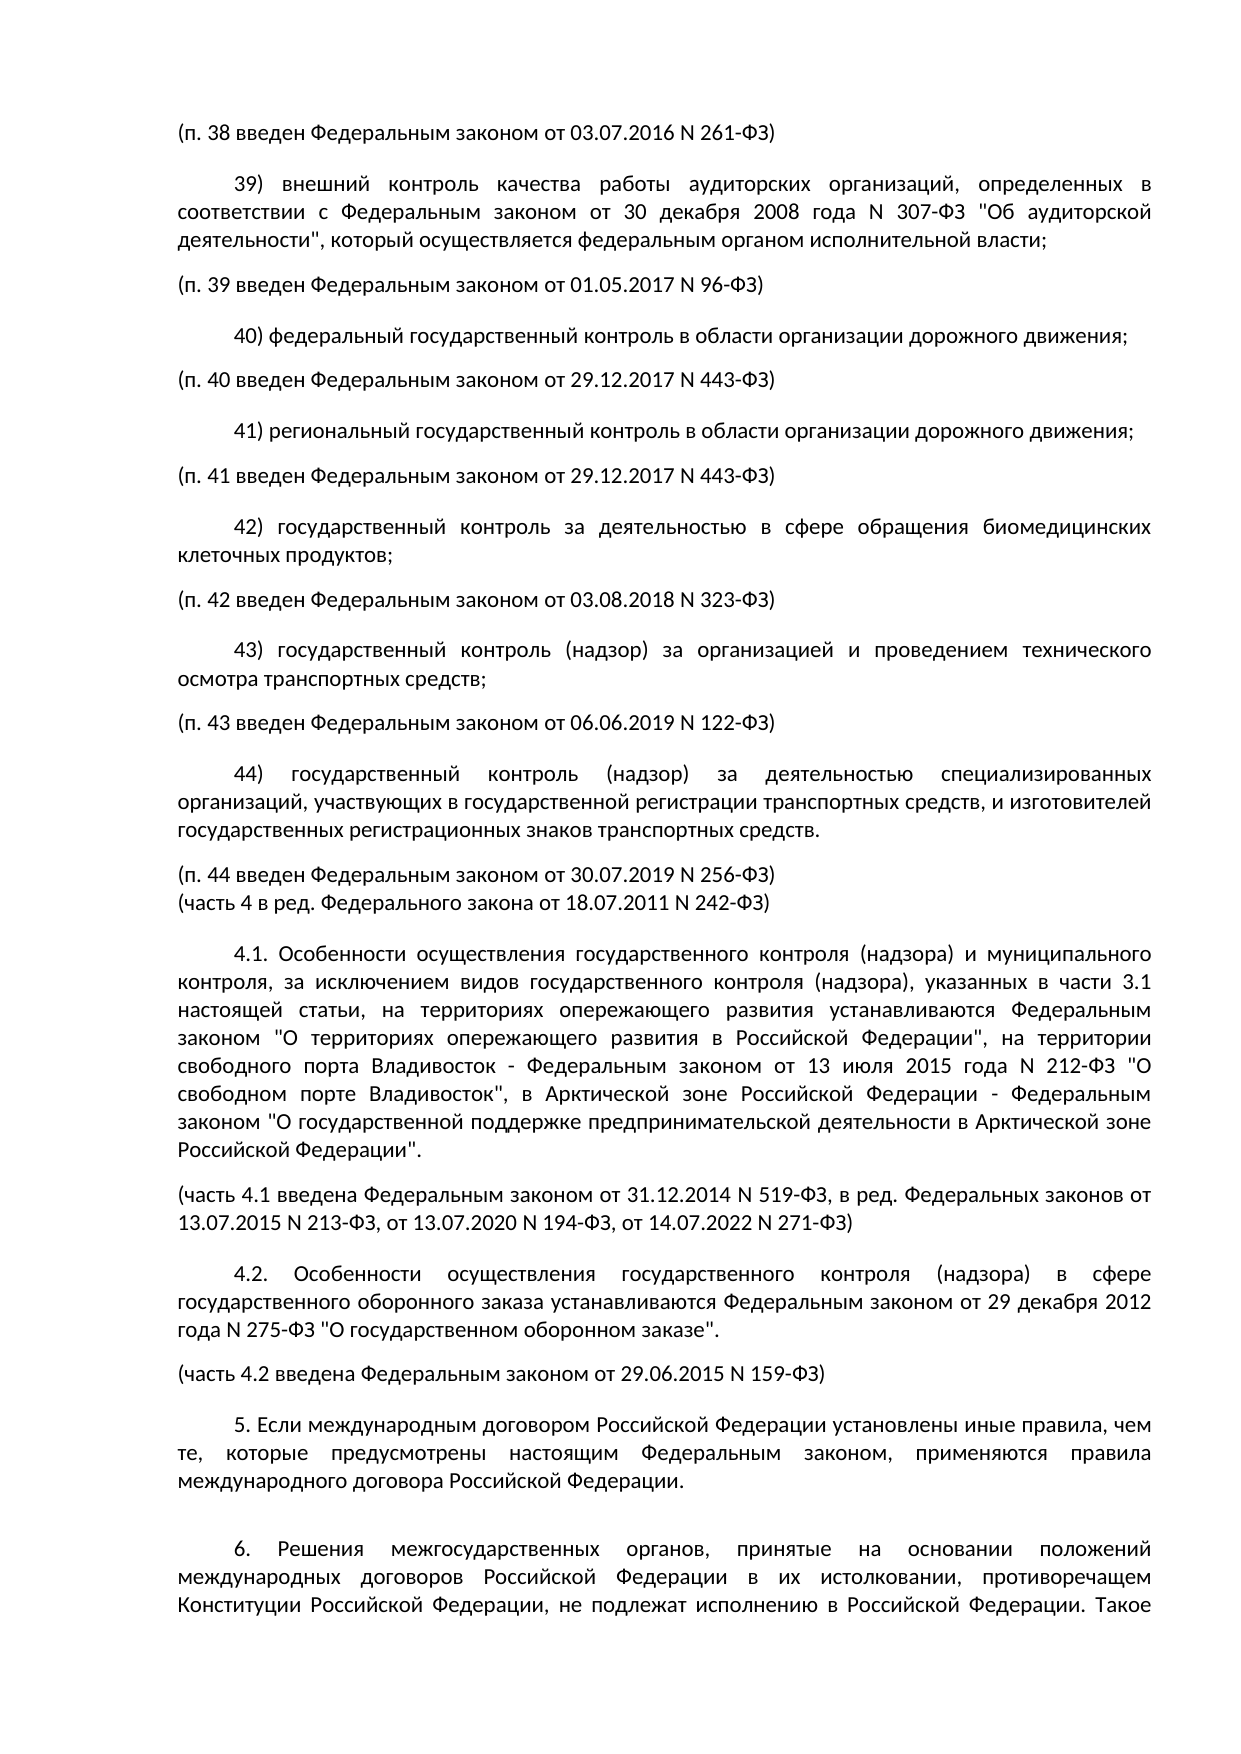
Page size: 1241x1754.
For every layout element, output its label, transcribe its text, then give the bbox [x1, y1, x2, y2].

text 40) федеральный государственный контроль в области организации дорожного движения; [177, 321, 1152, 349]
text 6. Решения межгосударственных органов, принятые на основании положений международных договоров Российской Федерации в их истолковании, противоречащем Конституции Российской Федерации, не подлежат исполнению в Российской Федерации. Такое [177, 1534, 1152, 1618]
text (п. 40 введен Федеральным законом от 29.12.2017 N 443-ФЗ) [177, 365, 1152, 393]
text (п. 39 введен Федеральным законом от 01.05.2017 N 96-ФЗ) [177, 270, 1152, 298]
text (часть 4.2 введена Федеральным законом от 29.06.2015 N 159-ФЗ) [177, 1359, 1152, 1387]
text (п. 44 введен Федеральным законом от 30.07.2019 N 256-ФЗ) [177, 860, 1152, 888]
text (п. 43 введен Федеральным законом от 06.06.2019 N 122-ФЗ) [177, 708, 1152, 736]
text 4.1. Особенности осуществления государственного контроля (надзора) и муниципального контроля, за исключением видов государственного контроля (надзора), указанных в части 3.1 настоящей статьи, на территориях опережающего развития устанавливаются Федеральным законом "О территориях опережающего развития в Российской Федерации", на территории свободного порта Владивосток - Федеральным законом от 13 июля 2015 года N 212-ФЗ "О свободном порте Владивосток", в Арктической зоне Российской Федерации - Федеральным законом "О государственной поддержке предпринимательской деятельности в Арктической зоне Российской Федерации". [177, 939, 1152, 1163]
text 43) государственный контроль (надзор) за организацией и проведением технического осмотра транспортных средств; [177, 636, 1152, 692]
text 39) внешний контроль качества работы аудиторских организаций, определенных в соответствии с Федеральным законом от 30 декабря 2008 года N 307-ФЗ "Об аудиторской деятельности", который осуществляется федеральным органом исполнительной власти; [177, 169, 1152, 253]
text 4.2. Особенности осуществления государственного контроля (надзора) в сфере государственного оборонного заказа устанавливаются Федеральным законом от 29 декабря 2012 года N 275-ФЗ "О государственном оборонном заказе". [177, 1259, 1152, 1343]
text (п. 41 введен Федеральным законом от 29.12.2017 N 443-ФЗ) [177, 461, 1152, 489]
text 41) региональный государственный контроль в области организации дорожного движения; [177, 416, 1152, 444]
text 42) государственный контроль за деятельностью в сфере обращения биомедицинских клеточных продуктов; [177, 512, 1152, 568]
text 5. Если международным договором Российской Федерации установлены иные правила, чем те, которые предусмотрены настоящим Федеральным законом, применяются правила международного договора Российской Федерации. [177, 1410, 1152, 1494]
text (п. 38 введен Федеральным законом от 03.07.2016 N 261-ФЗ) [177, 118, 1152, 146]
text (часть 4 в ред. Федерального закона от 18.07.2011 N 242-ФЗ) [177, 888, 1152, 916]
text (часть 4.1 введена Федеральным законом от 31.12.2014 N 519-ФЗ, в ред. Федеральных законов от 13.07.2015 N 213-ФЗ, от 13.07.2020 N 194-ФЗ, от 14.07.2022 N 271-ФЗ) [177, 1180, 1152, 1236]
text 44) государственный контроль (надзор) за деятельностью специализированных организаций, участвующих в государственной регистрации транспортных средств, и изготовителей государственных регистрационных знаков транспортных средств. [177, 759, 1152, 843]
text (п. 42 введен Федеральным законом от 03.08.2018 N 323-ФЗ) [177, 585, 1152, 613]
